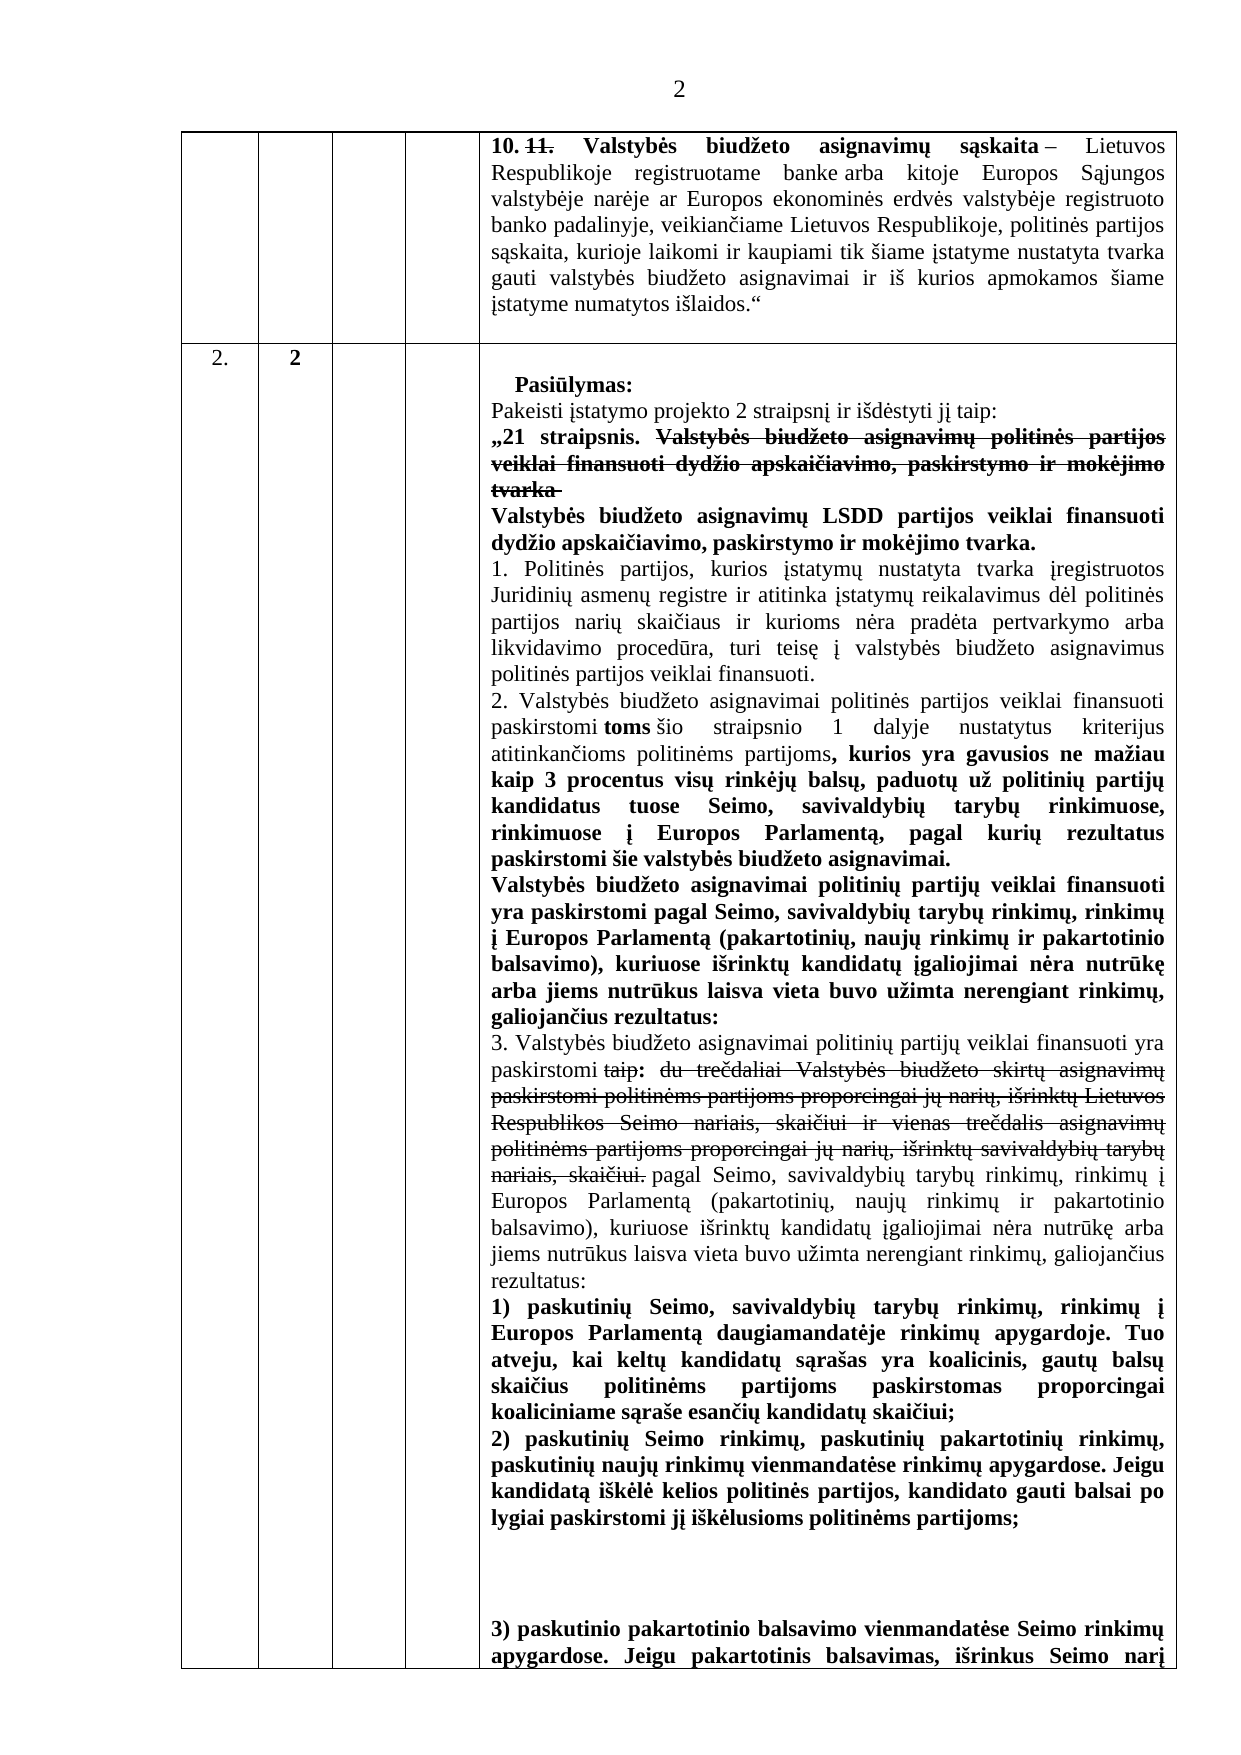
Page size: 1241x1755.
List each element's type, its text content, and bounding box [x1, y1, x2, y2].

table_cell [259, 133, 332, 343]
table_cell 2 [259, 344, 332, 1668]
table_cell 2. [182, 344, 258, 1668]
table_cell [333, 133, 405, 343]
table_cell [333, 344, 405, 1668]
table_cell 10. 11. Valstybės biudžeto asignavimų sąskaita – Lietuvos Respublikoje registruotame banke arba kitoje Europos Sąjungos valstybėje narėje ar Europos ekonominės erdvės valstybėje registruoto banko padalinyje, veikiančiame Lietuvos Respublikoje, politinės partijos sąskaita, kurioje laikomi ir kaupiami tik šiame įstatyme nustatyta tvarka gauti valstybės biudžeto asignavimai ir iš kurios apmokamos šiame įstatyme numatytos išlaidos.“ [480, 133, 1176, 343]
table_cell [182, 133, 258, 343]
table_cell [406, 133, 479, 343]
table_cell Pasiūlymas: Pakeisti įstatymo projekto 2 straipsnį ir išdėstyti jį taip: „21 straipsnis. Valstybės biudžeto asignavimų politinės partijos veiklai finansuoti dydžio apskaičiavimo, paskirstymo ir mokėjimo tvarka Valstybės biudžeto asignavimų LSDD partijos veiklai finansuoti dydžio apskaičiavimo, paskirstymo ir mokėjimo tvarka. 1. Politinės partijos, kurios įstatymų nustatyta tvarka įregistruotos Juridinių asmenų registre ir atitinka įstatymų reikalavimus dėl politinės partijos narių skaičiaus ir kurioms nėra pradėta pertvarkymo arba likvidavimo procedūra, turi teisę į valstybės biudžeto asignavimus politinės partijos veiklai finansuoti. 2. Valstybės biudžeto asignavimai politinės partijos veiklai finansuoti paskirstomi toms šio straipsnio 1 dalyje nustatytus kriterijus atitinkančioms politinėms partijoms, kurios yra gavusios ne mažiau kaip 3 procentus visų rinkėjų balsų, paduotų už politinių partijų kandidatus tuose Seimo, savivaldybių tarybų rinkimuose, rinkimuose į Europos Parlamentą, pagal kurių rezultatus paskirstomi šie valstybės biudžeto asignavimai. Valstybės biudžeto asignavimai politinių partijų veiklai finansuoti yra paskirstomi pagal Seimo, savivaldybių tarybų rinkimų, rinkimų į Europos Parlamentą (pakartotinių, naujų rinkimų ir pakartotinio balsavimo), kuriuose išrinktų kandidatų įgaliojimai nėra nutrūkę arba jiems nutrūkus laisva vieta buvo užimta nerengiant rinkimų, galiojančius rezultatus: 3. Valstybės biudžeto asignavimai politinių partijų veiklai finansuoti yra paskirstomi taip: du trečdaliai Valstybės biudžeto skirtų asignavimų paskirstomi politinėms partijoms proporcingai jų narių, išrinktų Lietuvos Respublikos Seimo nariais, skaičiui ir vienas trečdalis asignavimų politinėms partijoms proporcingai jų narių, išrinktų savivaldybių tarybų nariais, skaičiui. pagal Seimo, savivaldybių tarybų rinkimų, rinkimų į Europos Parlamentą (pakartotinių, naujų rinkimų ir pakartotinio balsavimo), kuriuose išrinktų kandidatų įgaliojimai nėra nutrūkę arba jiems nutrūkus laisva vieta buvo užimta nerengiant rinkimų, galiojančius rezultatus: 1) paskutinių Seimo, savivaldybių tarybų rinkimų, rinkimų į Europos Parlamentą daugiamandatėje rinkimų apygardoje. Tuo atveju, kai keltų kandidatų sąrašas yra koalicinis, gautų balsų skaičius politinėms partijoms paskirstomas proporcingai koaliciniame sąraše esančių kandidatų skaičiui; 2) paskutinių Seimo rinkimų, paskutinių pakartotinių rinkimų, paskutinių naujų rinkimų vienmandatėse rinkimų apygardose. Jeigu kandidatą iškėlė kelios politinės partijos, kandidato gauti balsai po lygiai paskirstomi jį iškėlusioms politinėms partijoms; 3) paskutinio pakartotinio balsavimo vienmandatėse Seimo rinkimų apygardose. Jeigu pakartotinis balsavimas, išrinkus Seimo narį [480, 344, 1176, 1668]
table_cell [406, 344, 479, 1668]
